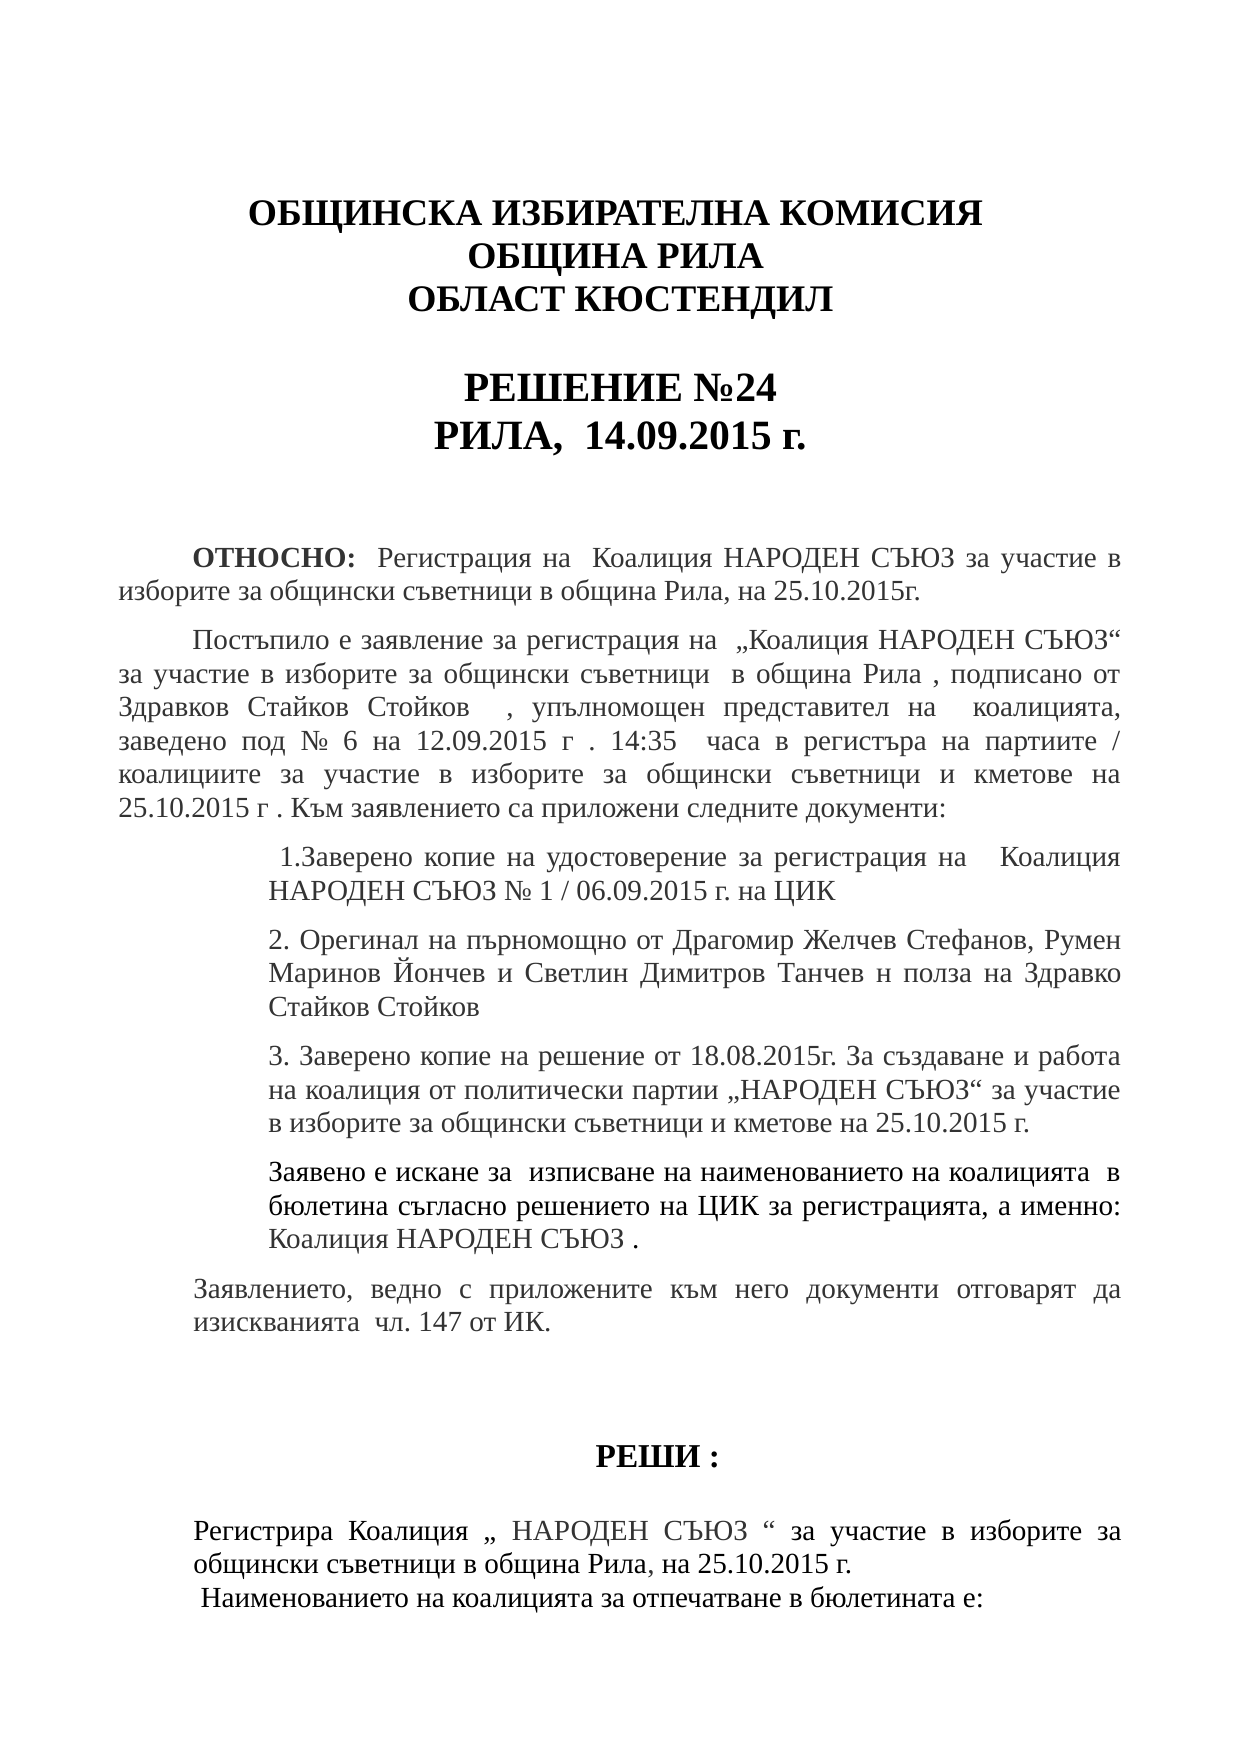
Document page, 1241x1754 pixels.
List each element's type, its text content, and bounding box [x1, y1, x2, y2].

list Регистрира Коалиция „ НАРОДЕН СЪЮЗ “ за участие в изборите за общински съветници в община Рила, на 25.10.2015 г. [156, 1513, 1122, 1580]
text ОБЩИНА РИЛА [118, 233, 1122, 276]
list Заявлението, ведно с приложените към него документи отговарят да изискванията чл. 147 от ИК. [156, 1271, 1122, 1338]
text РЕШЕНИЕ №24 [118, 362, 1122, 410]
list Заявено е искане за изписване на наименованието на коалицията в бюлетина съгласно решението на ЦИК за регистрацията, а именно: Коалиция НАРОДЕН СЪЮЗ . [231, 1154, 1122, 1255]
list 2. Орегинал на пърномощно от Драгомир Желчев Стефанов, Румен Маринов Йончев и Светлин Димитров Танчев н полза на Здравко Стайков Стойков [231, 922, 1122, 1023]
text Постъпило е заявление за регистрация на „Коалиция НАРОДЕН СЪЮЗ“ за участие в изборите за общински съветници в община Рила , подписано от Здравков Стайков Стойков , упълномощен представител на коалицията, заведено под № 6 на 12.09.2015 г . 14:35 часа в регистъра на партиите / коалициите за участие в изборите за общински съветници и кметове на 25.10.2015 г . Към заявлението са приложени следните документи: [118, 622, 1122, 824]
list РЕШИ : [156, 1436, 1122, 1474]
list Наименованието на коалицията за отпечатване в бюлетината е: [156, 1580, 1122, 1613]
list 3. Заверено копие на решение от 18.08.2015г. За създаване и работа на коалиция от политически партии „НАРОДЕН СЪЮЗ“ за участие в изборите за общински съветници и кметове на 25.10.2015 г. [231, 1038, 1122, 1139]
text РИЛА, 14.09.2015 г. [118, 410, 1122, 458]
text ОТНОСНО: Регистрация на Коалиция НАРОДЕН СЪЮЗ за участие в изборите за общински съветници в община Рила, на 25.10.2015г. [118, 540, 1122, 607]
text ОБЛАСТ КЮСТЕНДИЛ [118, 276, 1122, 319]
list 1.Заверено копие на удостоверение за регистрация на Коалиция НАРОДЕН СЪЮЗ № 1 / 06.09.2015 г. на ЦИК [231, 839, 1122, 906]
text ОБЩИНСКА ИЗБИРАТЕЛНА КОМИСИЯ [118, 190, 1122, 233]
